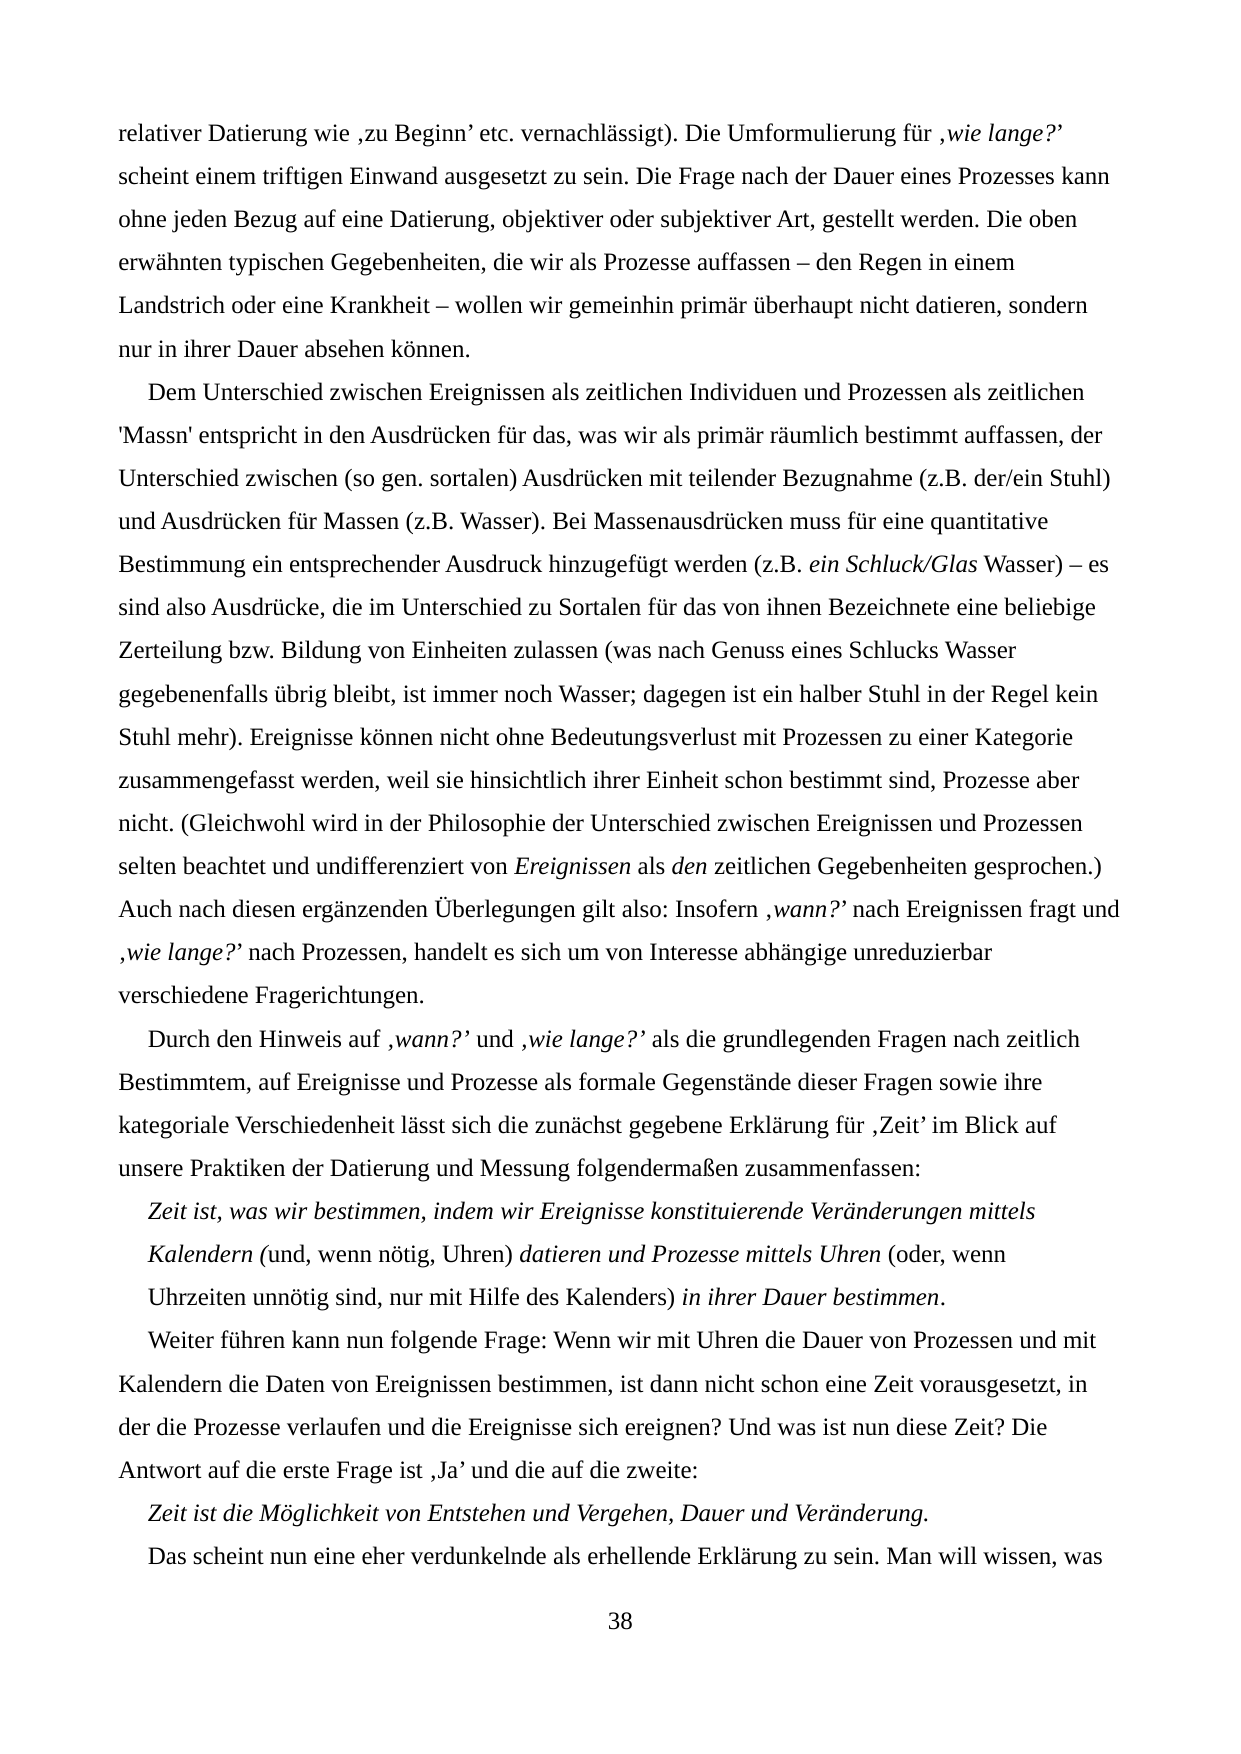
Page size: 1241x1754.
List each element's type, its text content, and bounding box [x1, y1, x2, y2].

text relativer Datierung wie ‚zu Beginn’ etc. vernachlässigt). Die Umformulierung für ‚wie lange?’ scheint einem triftigen Einwand ausgesetzt zu sein. Die Frage nach der Dauer eines Prozesses kann ohne jeden Bezug auf eine Datierung, objektiver oder subjektiver Art, gestellt werden. Die oben erwähnten typischen Gegebenheiten, die wir als Prozesse auffassen – den Regen in einem Landstrich oder eine Krankheit – wollen wir gemeinhin primär überhaupt nicht datieren, sondern nur in ihrer Dauer absehen können. [118, 118, 1122, 362]
text Weiter führen kann nun folgende Frage: Wenn wir mit Uhren die Dauer von Prozessen und mit Kalendern die Daten von Ereignissen bestimmen, ist dann nicht schon eine Zeit vorausgesetzt, in der die Prozesse verlaufen und die Ereignisse sich ereignen? Und was ist nun diese Zeit? Die Antwort auf die erste Frage ist ‚Ja’ und die auf die zweite: [118, 1326, 1122, 1484]
text Das scheint nun eine eher verdunkelnde als erhellende Erklärung zu sein. Man will wissen, was [118, 1541, 1122, 1570]
text Kalendern (und, wenn nötig, Uhren) datieren und Prozesse mittels Uhren (oder, wenn [118, 1239, 1122, 1268]
text Zeit ist die Möglichkeit von Entstehen und Vergehen, Dauer und Veränderung. [118, 1498, 1122, 1527]
text Zeit ist, was wir bestimmen, indem wir Ereignisse konstituierende Veränderungen mittels [118, 1196, 1122, 1225]
text Uhrzeiten unnötig sind, nur mit Hilfe des Kalenders) in ihrer Dauer bestimmen. [118, 1282, 1122, 1311]
text Dem Unterschied zwischen Ereignissen als zeitlichen Individuen und Prozessen als zeitlichen 'Massn' entspricht in den Ausdrücken für das, was wir als primär räumlich bestimmt auffassen, der Unterschied zwischen (so gen. sortalen) Ausdrücken mit teilender Bezugnahme (z.B. der/ein Stuhl) und Ausdrücken für Massen (z.B. Wasser). Bei Massenausdrücken muss für eine quantitative Bestimmung ein entsprechender Ausdruck hinzugefügt werden (z.B. ein Schluck/Glas Wasser) – es sind also Ausdrücke, die im Unterschied zu Sortalen für das von ihnen Bezeichnete eine beliebige Zerteilung bzw. Bildung von Einheiten zulassen (was nach Genuss eines Schlucks Wasser gegebenenfalls übrig bleibt, ist immer noch Wasser; dagegen ist ein halber Stuhl in der Regel kein Stuhl mehr). Ereignisse können nicht ohne Bedeutungsverlust mit Prozessen zu einer Kategorie zusammengefasst werden, weil sie hinsichtlich ihrer Einheit schon bestimmt sind, Prozesse aber nicht. (Gleichwohl wird in der Philosophie der Unterschied zwischen Ereignissen und Prozessen selten beachtet und undifferenziert von Ereignissen als den zeitlichen Gegebenheiten gesprochen.) Auch nach diesen ergänzenden Überlegungen gilt also: Insofern ‚wann?’ nach Ereignissen fragt und ‚wie lange?’ nach Prozessen, handelt es sich um von Interesse abhängige unreduzierbar verschiedene Fragerichtungen. [118, 377, 1122, 1009]
text Durch den Hinweis auf ‚wann?’ und ‚wie lange?’ als die grundlegenden Fragen nach zeitlich Bestimmtem, auf Ereignisse und Prozesse als formale Gegenstände dieser Fragen sowie ihre kategoriale Verschiedenheit lässt sich die zunächst gegebene Erklärung für ‚Zeit’ im Blick auf unsere Praktiken der Datierung und Messung folgendermaßen zusammenfassen: [118, 1024, 1122, 1182]
